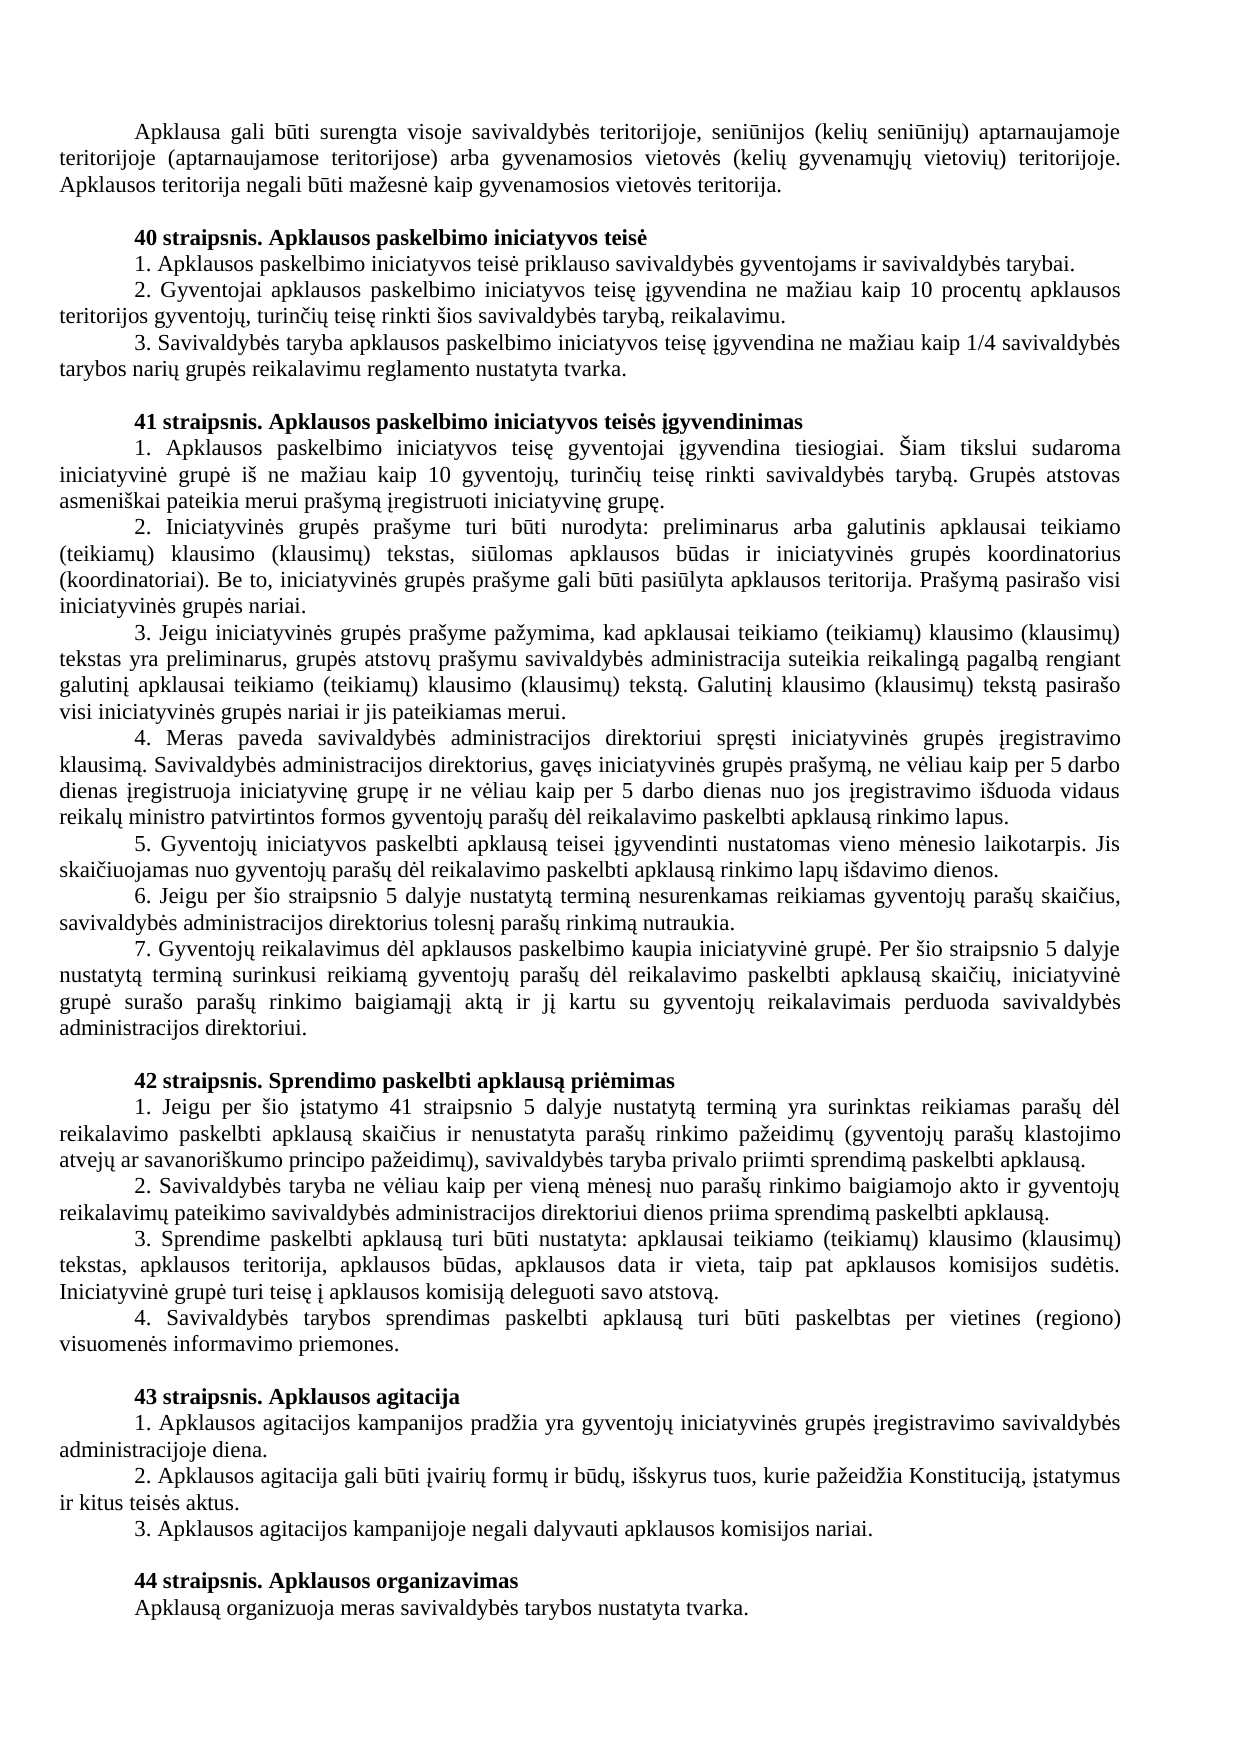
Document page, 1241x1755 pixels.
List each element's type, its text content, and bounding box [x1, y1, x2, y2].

text 4. Savivaldybės tarybos sprendimas paskelbti apklausą turi būti paskelbtas per vietines (regiono) visuomenės informavimo priemones. [59, 1304, 1122, 1357]
text 3. Apklausos agitacijos kampanijoje negali dalyvauti apklausos komisijos nariai. [59, 1515, 1122, 1541]
text 3. Jeigu iniciatyvinės grupės prašyme pažymima, kad apklausai teikiamo (teikiamų) klausimo (klausimų) tekstas yra preliminarus, grupės atstovų prašymu savivaldybės administracija suteikia reikalingą pagalbą rengiant galutinį apklausai teikiamo (teikiamų) klausimo (klausimų) tekstą. Galutinį klausimo (klausimų) tekstą pasirašo visi iniciatyvinės grupės nariai ir jis pateikiamas merui. [59, 619, 1122, 724]
text 2. Apklausos agitacija gali būti įvairių formų ir būdų, išskyrus tuos, kurie pažeidžia Konstituciją, įstatymus ir kitus teisės aktus. [59, 1462, 1122, 1515]
text 1. Apklausos paskelbimo iniciatyvos teisę gyventojai įgyvendina tiesiogiai. Šiam tikslui sudaroma iniciatyvinė grupė iš ne mažiau kaip 10 gyventojų, turinčių teisę rinkti savivaldybės tarybą. Grupės atstovas asmeniškai pateikia merui prašymą įregistruoti iniciatyvinę grupę. [59, 434, 1122, 513]
text Apklausa gali būti surengta visoje savivaldybės teritorijoje, seniūnijos (kelių seniūnijų) aptarnaujamoje teritorijoje (aptarnaujamose teritorijose) arba gyvenamosios vietovės (kelių gyvenamųjų vietovių) teritorijoje. Apklausos teritorija negali būti mažesnė kaip gyvenamosios vietovės teritorija. [59, 118, 1122, 197]
text 5. Gyventojų iniciatyvos paskelbti apklausą teisei įgyvendinti nustatomas vieno mėnesio laikotarpis. Jis skaičiuojamas nuo gyventojų parašų dėl reikalavimo paskelbti apklausą rinkimo lapų išdavimo dienos. [59, 830, 1122, 882]
text 1. Jeigu per šio įstatymo 41 straipsnio 5 dalyje nustatytą terminą yra surinktas reikiamas parašų dėl reikalavimo paskelbti apklausą skaičius ir nenustatyta parašų rinkimo pažeidimų (gyventojų parašų klastojimo atvejų ar savanoriškumo principo pažeidimų), savivaldybės taryba privalo priimti sprendimą paskelbti apklausą. [59, 1093, 1122, 1172]
text 7. Gyventojų reikalavimus dėl apklausos paskelbimo kaupia iniciatyvinė grupė. Per šio straipsnio 5 dalyje nustatytą terminą surinkusi reikiamą gyventojų parašų dėl reikalavimo paskelbti apklausą skaičių, iniciatyvinė grupė surašo parašų rinkimo baigiamąjį aktą ir jį kartu su gyventojų reikalavimais perduoda savivaldybės administracijos direktoriui. [59, 935, 1122, 1041]
text 43 straipsnis. Apklausos agitacija [59, 1383, 1122, 1409]
text 42 straipsnis. Sprendimo paskelbti apklausą priėmimas [59, 1067, 1122, 1093]
text 44 straipsnis. Apklausos organizavimas [59, 1568, 1122, 1594]
text 41 straipsnis. Apklausos paskelbimo iniciatyvos teisės įgyvendinimas [134, 408, 1122, 434]
text 40 straipsnis. Apklausos paskelbimo iniciatyvos teisė [59, 223, 1122, 250]
text 6. Jeigu per šio straipsnio 5 dalyje nustatytą terminą nesurenkamas reikiamas gyventojų parašų skaičius, savivaldybės administracijos direktorius tolesnį parašų rinkimą nutraukia. [59, 882, 1122, 935]
text 2. Savivaldybės taryba ne vėliau kaip per vieną mėnesį nuo parašų rinkimo baigiamojo akto ir gyventojų reikalavimų pateikimo savivaldybės administracijos direktoriui dienos priima sprendimą paskelbti apklausą. [59, 1172, 1122, 1225]
text Apklausą organizuoja meras savivaldybės tarybos nustatyta tvarka. [59, 1594, 1122, 1620]
text 3. Sprendime paskelbti apklausą turi būti nustatyta: apklausai teikiamo (teikiamų) klausimo (klausimų) tekstas, apklausos teritorija, apklausos būdas, apklausos data ir vieta, taip pat apklausos komisijos sudėtis. Iniciatyvinė grupė turi teisę į apklausos komisiją deleguoti savo atstovą. [59, 1225, 1122, 1304]
text 2. Iniciatyvinės grupės prašyme turi būti nurodyta: preliminarus arba galutinis apklausai teikiamo (teikiamų) klausimo (klausimų) tekstas, siūlomas apklausos būdas ir iniciatyvinės grupės koordinatorius (koordinatoriai). Be to, iniciatyvinės grupės prašyme gali būti pasiūlyta apklausos teritorija. Prašymą pasirašo visi iniciatyvinės grupės nariai. [59, 513, 1122, 619]
text 1. Apklausos paskelbimo iniciatyvos teisė priklauso savivaldybės gyventojams ir savivaldybės tarybai. [59, 250, 1122, 276]
text 2. Gyventojai apklausos paskelbimo iniciatyvos teisę įgyvendina ne mažiau kaip 10 procentų apklausos teritorijos gyventojų, turinčių teisę rinkti šios savivaldybės tarybą, reikalavimu. [59, 276, 1122, 329]
text 4. Meras paveda savivaldybės administracijos direktoriui spręsti iniciatyvinės grupės įregistravimo klausimą. Savivaldybės administracijos direktorius, gavęs iniciatyvinės grupės prašymą, ne vėliau kaip per 5 darbo dienas įregistruoja iniciatyvinę grupę ir ne vėliau kaip per 5 darbo dienas nuo jos įregistravimo išduoda vidaus reikalų ministro patvirtintos formos gyventojų parašų dėl reikalavimo paskelbti apklausą rinkimo lapus. [59, 724, 1122, 830]
text 1. Apklausos agitacijos kampanijos pradžia yra gyventojų iniciatyvinės grupės įregistravimo savivaldybės administracijoje diena. [59, 1409, 1122, 1462]
text 3. Savivaldybės taryba apklausos paskelbimo iniciatyvos teisę įgyvendina ne mažiau kaip 1/4 savivaldybės tarybos narių grupės reikalavimu reglamento nustatyta tvarka. [59, 329, 1122, 382]
